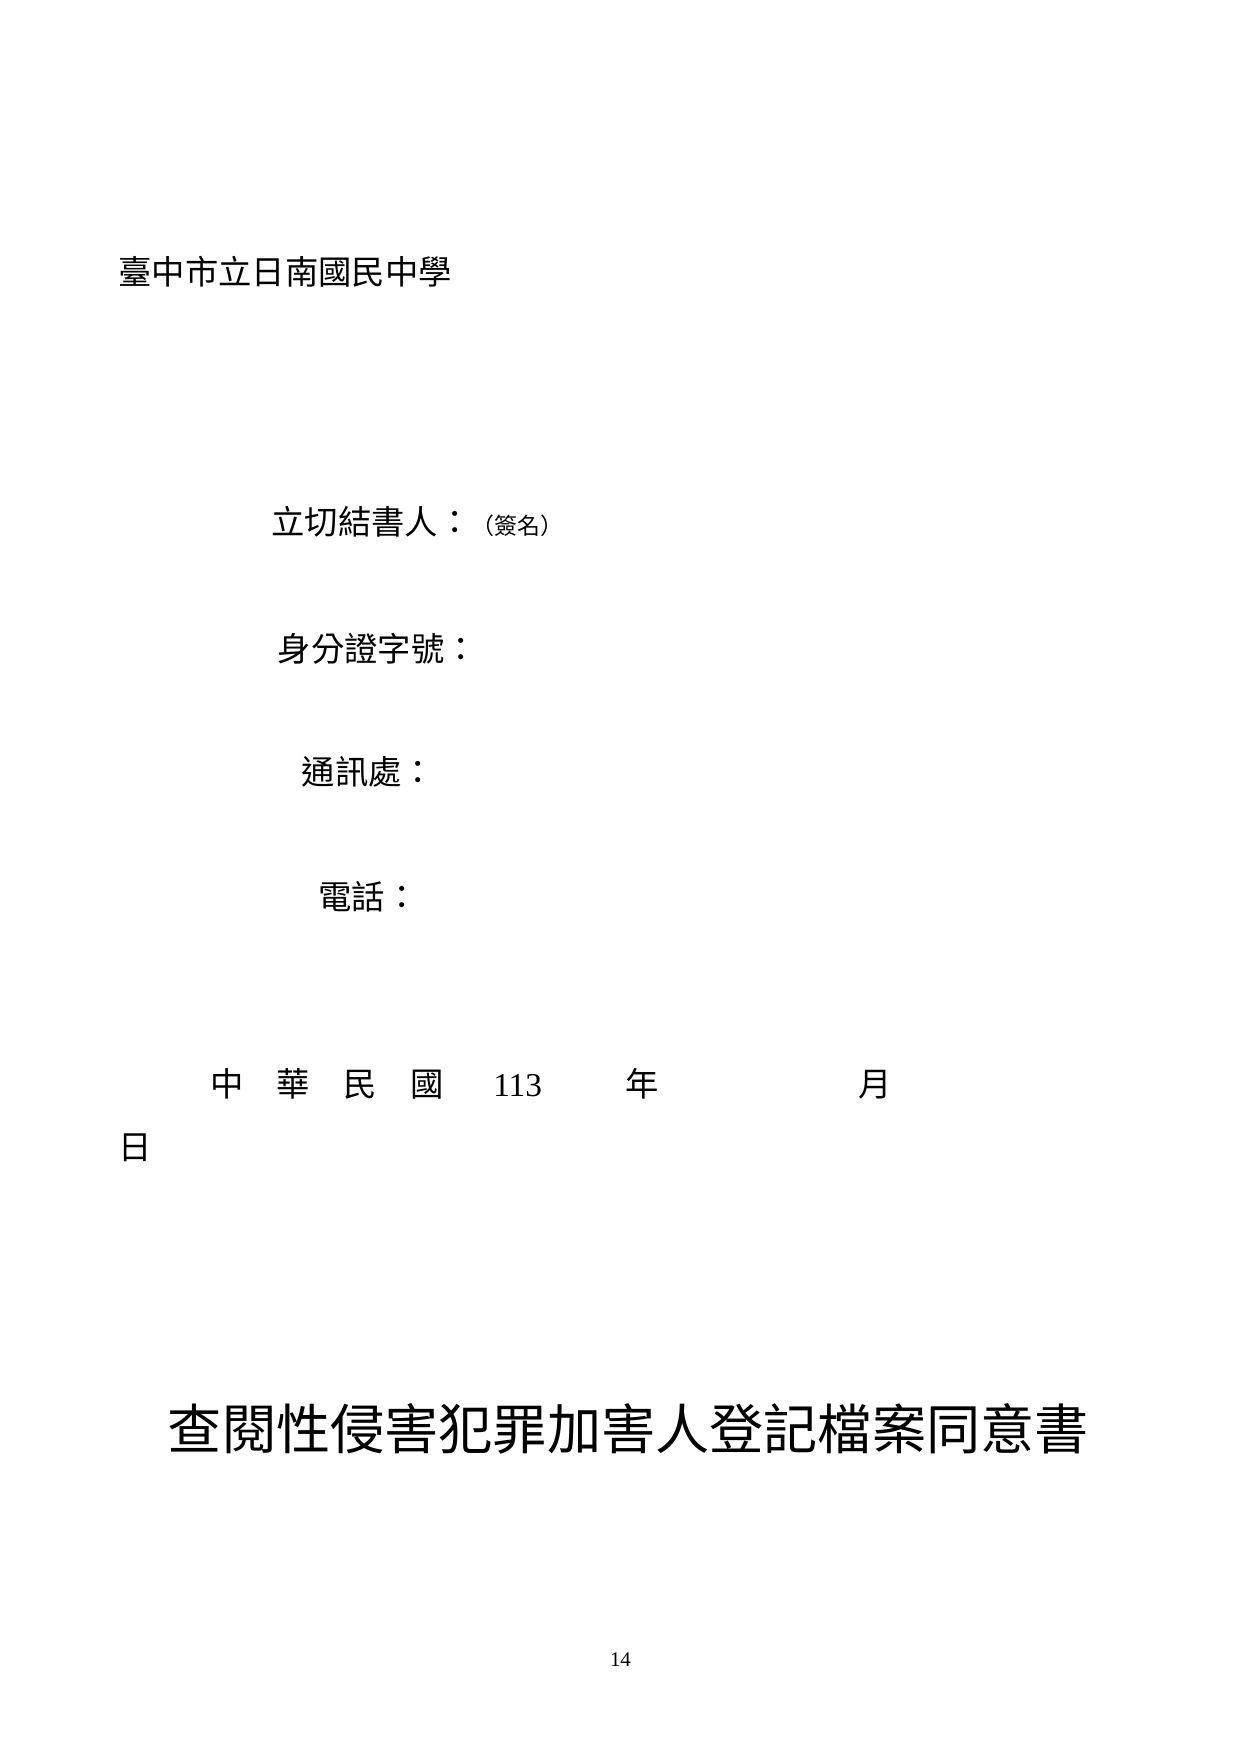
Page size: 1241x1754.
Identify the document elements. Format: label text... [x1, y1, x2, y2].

text 通訊處： [118, 728, 1122, 790]
text 臺中市立日南國民中學 [118, 228, 1122, 290]
text 立切結書人：（簽名） [118, 478, 1122, 540]
text 中 華 民 國 113 年 月 日 [118, 1040, 1122, 1165]
text 查閱性侵害犯罪加害人登記檔案同意書 [118, 1353, 1138, 1478]
text 電話： [118, 853, 1122, 915]
text 身分證字號： [118, 603, 1122, 665]
